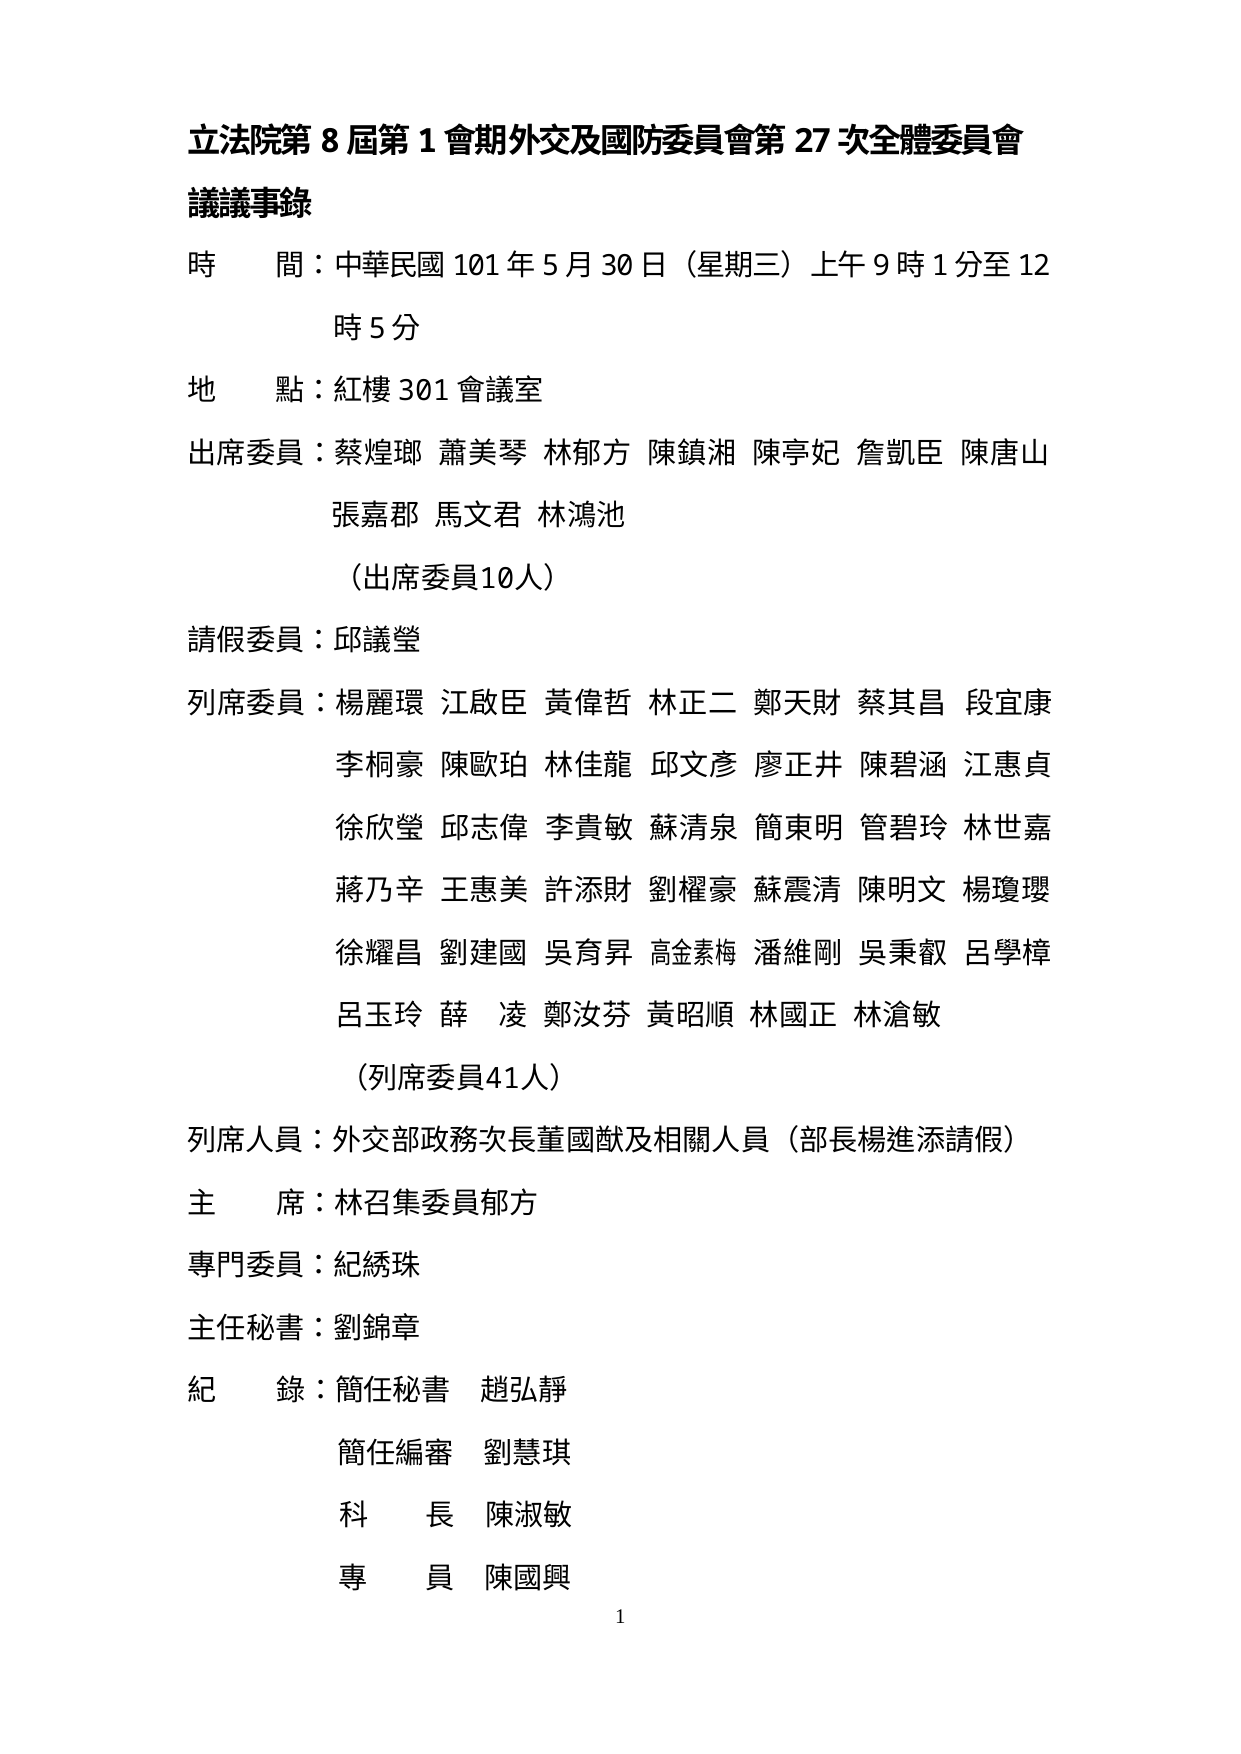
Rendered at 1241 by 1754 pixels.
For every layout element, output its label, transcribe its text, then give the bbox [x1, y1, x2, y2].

text 紀 錄：簡任秘書 趙弘靜 [187, 1346, 1053, 1409]
text 列席委員：楊麗環 江啟臣 黃偉哲 林正二 鄭天財 蔡其昌 段宜康李桐豪 陳歐珀 林佳龍 邱文彥 廖正井 陳碧涵 江惠貞徐欣瑩 邱志偉 李貴敏 蘇清泉 簡東明 管碧玲 林世嘉蔣乃辛 王惠美 許添財 劉櫂豪 蘇震清 陳明文 楊瓊瓔徐耀昌 劉建國 吳育昇 高金素梅 潘維剛 吳秉叡 呂學樟呂玉玲 薛 凌 鄭汝芬 黃昭順 林國正 林滄敏 [187, 659, 1053, 1034]
text 簡任編審 劉慧琪 [197, 1409, 1053, 1471]
text 時 間：中華民國101年5月30日（星期三）上午9時1分至12時5分 [187, 221, 1053, 346]
text 立法院第8屆第1會期外交及國防委員會第27次全體委員會議議事錄 [187, 96, 1053, 221]
text 主 席：林召集委員郁方 [187, 1159, 1053, 1221]
text 主任秘書：劉錦章 [187, 1284, 1053, 1346]
text 專 員 陳國興 [192, 1534, 1053, 1596]
text 科 長 陳淑敏 [195, 1471, 1053, 1534]
text 出席委員：蔡煌瑯 蕭美琴 林郁方 陳鎮湘 陳亭妃 詹凱臣 陳唐山張嘉郡 馬文君 林鴻池 [187, 409, 1053, 534]
text 列席人員：外交部政務次長董國猷及相關人員（部長楊進添請假） [187, 1096, 1053, 1159]
text 地 點：紅樓301會議室 [187, 346, 1053, 409]
text （列席委員41人） [187, 1034, 1053, 1096]
text 專門委員：紀綉珠 [187, 1221, 1053, 1284]
text （出席委員10人） [187, 534, 1053, 596]
text 請假委員：邱議瑩 [187, 596, 1053, 659]
